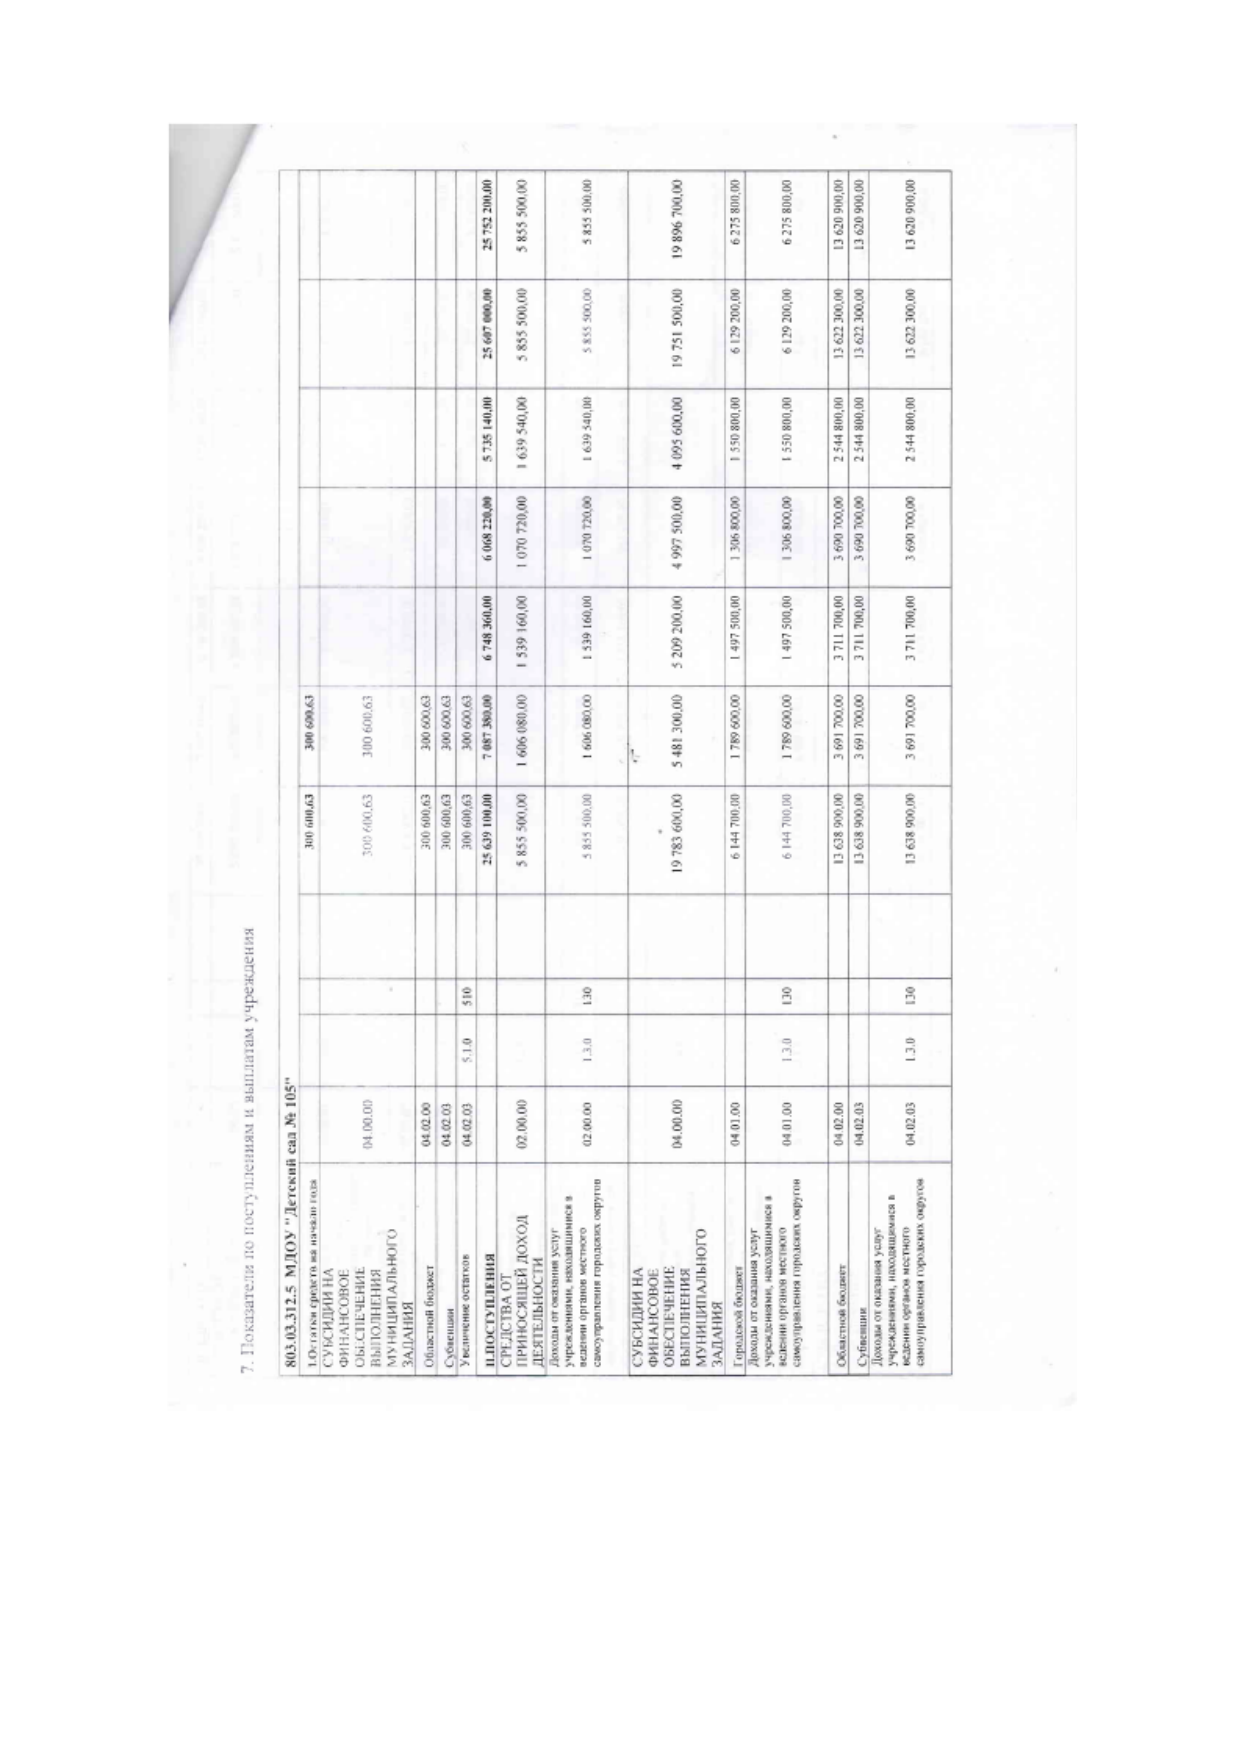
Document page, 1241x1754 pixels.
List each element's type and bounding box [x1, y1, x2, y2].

picture [163, 118, 1078, 1411]
